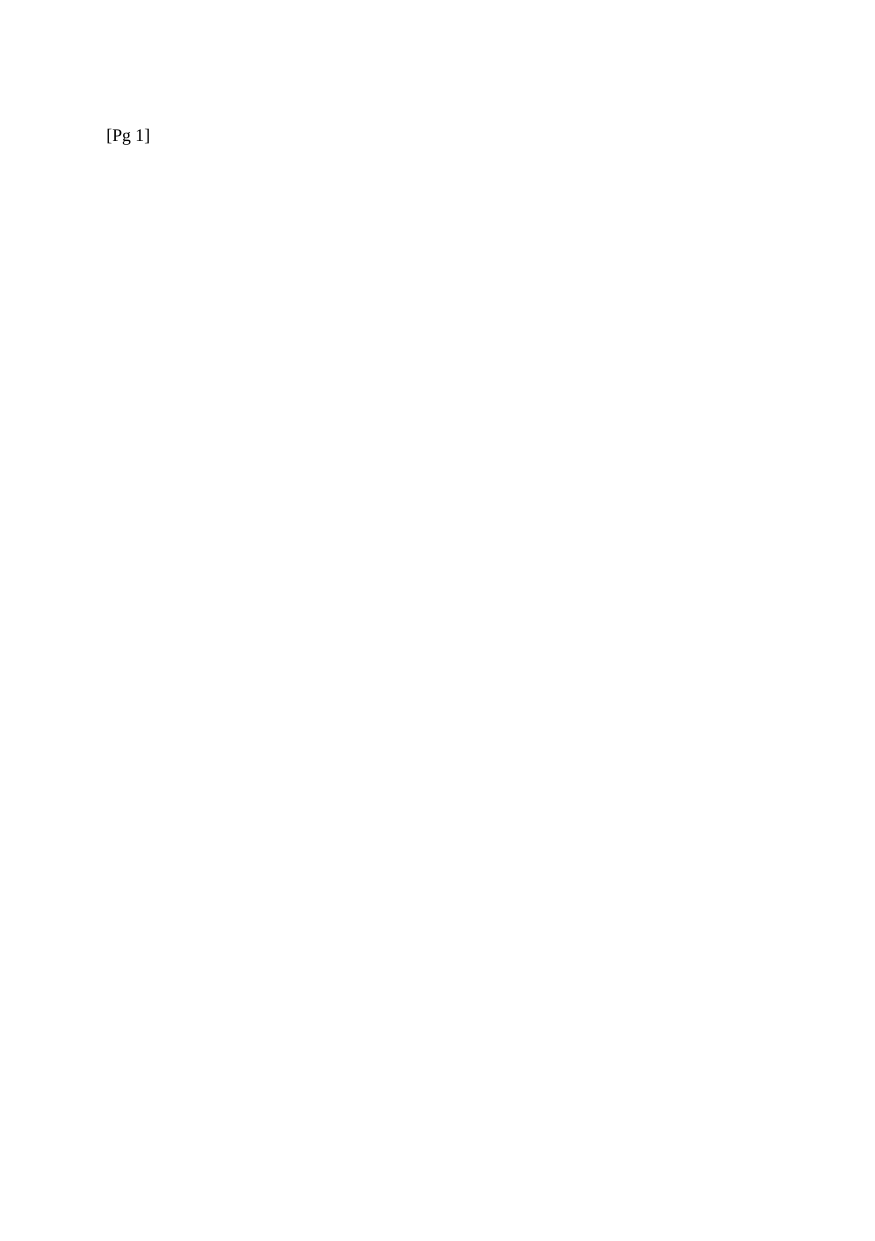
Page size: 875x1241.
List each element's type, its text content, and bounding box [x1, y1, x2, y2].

text [Pg 1] [106, 125, 768, 145]
